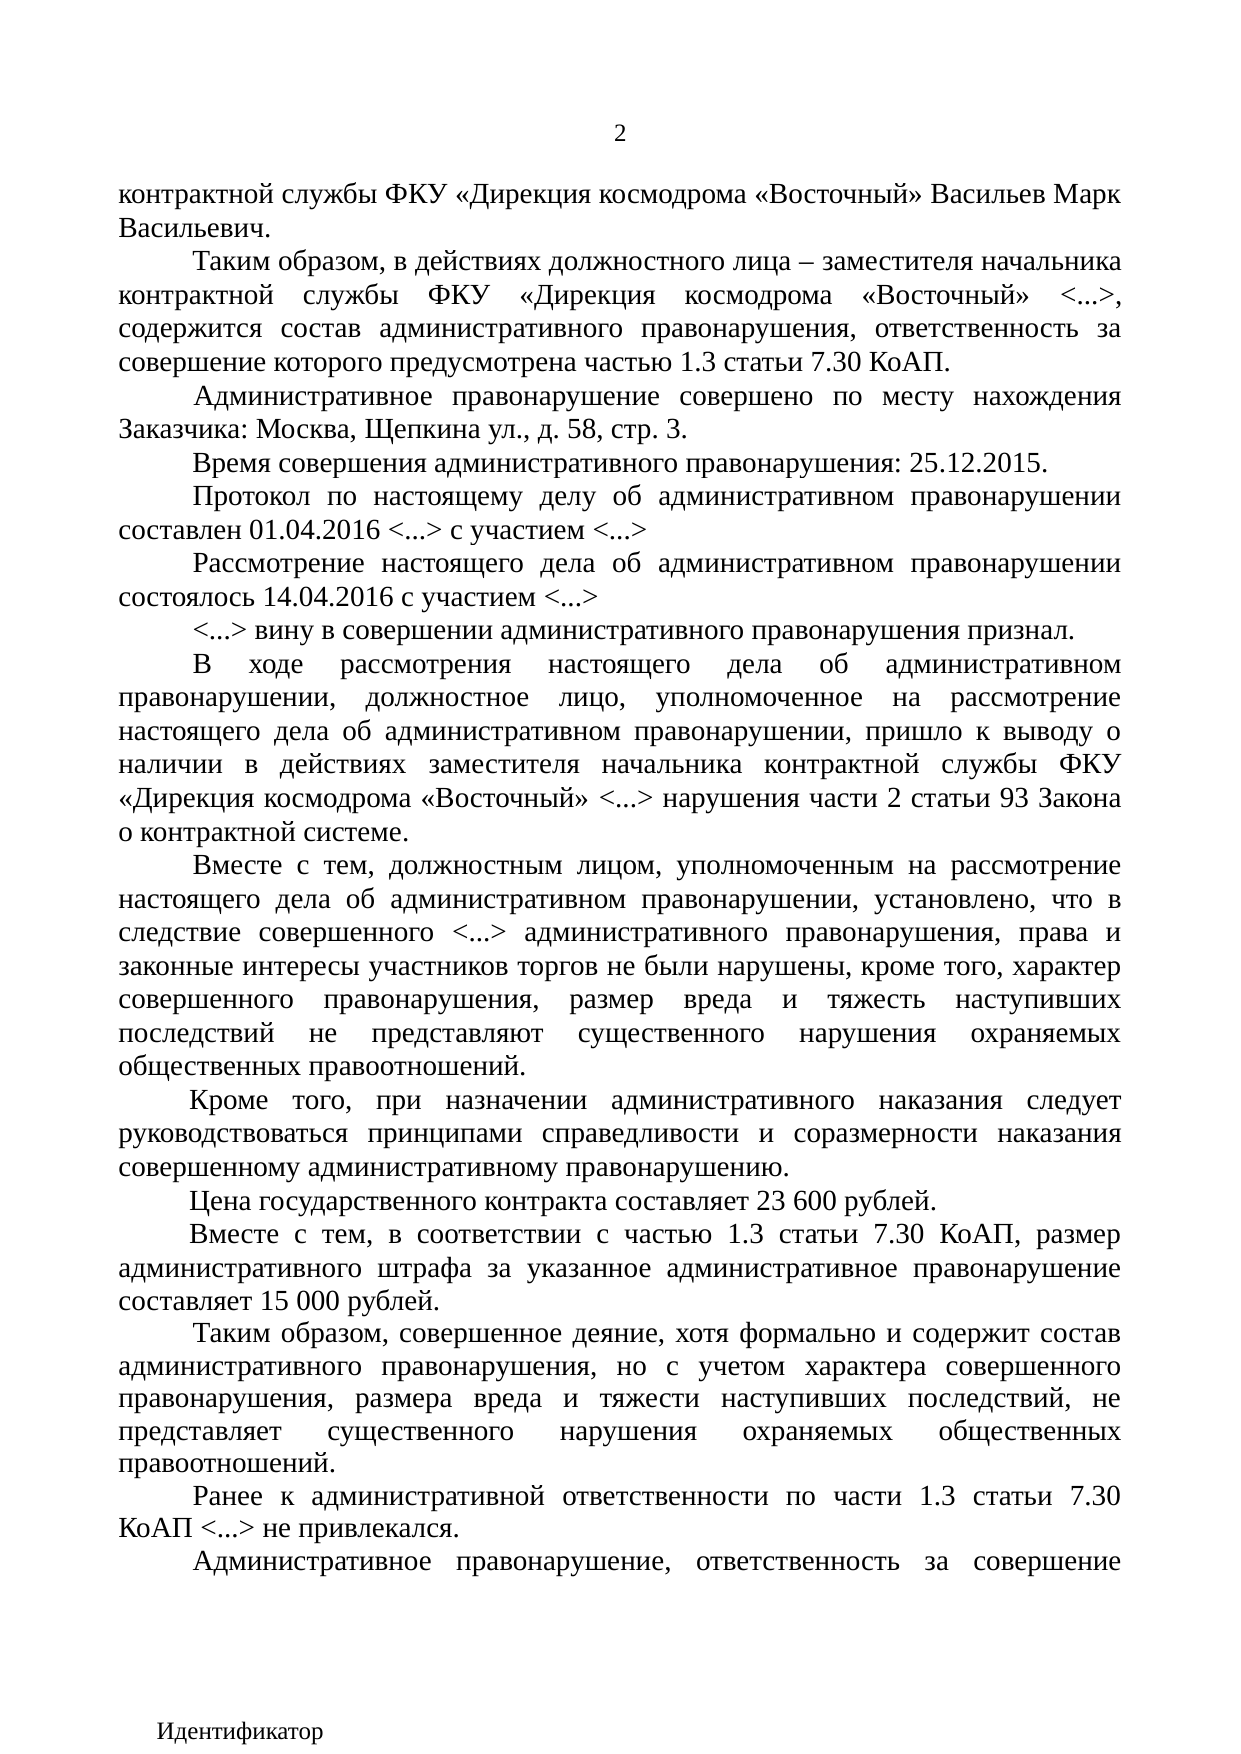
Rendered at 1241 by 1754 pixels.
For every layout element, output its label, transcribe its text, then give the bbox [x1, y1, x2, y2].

text Протокол по настоящему делу об административном правонарушении составлен 01.04.2016 <...> с участием <...> [118, 478, 1122, 545]
text <...> вину в совершении административного правонарушения признал. [118, 612, 1122, 646]
text Вместе с тем, должностным лицом, уполномоченным на рассмотрение настоящего дела об административном правонарушении, установлено, что в следствие совершенного <...> административного правонарушения, права и законные интересы участников торгов не были нарушены, кроме того, характер совершенного правонарушения, размер вреда и тяжесть наступивших последствий не представляют существенного нарушения охраняемых общественных правоотношений. [118, 847, 1122, 1082]
text Таким образом, в действиях должностного лица – заместителя начальника контрактной службы ФКУ «Дирекция космодрома «Восточный» <...>, содержится состав административного правонарушения, ответственность за совершение которого предусмотрена частью 1.3 статьи 7.30 КоАП. [118, 243, 1122, 378]
text контрактной службы ФКУ «Дирекция космодрома «Восточный» Васильев Марк Васильевич. [118, 176, 1122, 243]
text Кроме того, при назначении административного наказания следует руководствоваться принципами справедливости и соразмерности наказания совершенному административному правонарушению. [118, 1082, 1122, 1183]
text Рассмотрение настоящего дела об административном правонарушении состоялось 14.04.2016 с участием <...> [118, 545, 1122, 612]
text Время совершения административного правонарушения: 25.12.2015. [121, 445, 1122, 478]
text В ходе рассмотрения настоящего дела об административном правонарушении, должностное лицо, уполномоченное на рассмотрение настоящего дела об административном правонарушении, пришло к выводу о наличии в действиях заместителя начальника контрактной службы ФКУ «Дирекция космодрома «Восточный» <...> нарушения части 2 статьи 93 Закона о контрактной системе. [118, 646, 1122, 847]
text Административное правонарушение, ответственность за совершение [118, 1544, 1122, 1577]
text Административное правонарушение совершено по месту нахождения Заказчика: Москва, Щепкина ул., д. 58, стр. 3. [118, 378, 1122, 445]
text Ранее к административной ответственности по части 1.3 статьи 7.30 КоАП <...> не привлекался. [118, 1479, 1122, 1544]
text Вместе с тем, в соответствии с частью 1.3 статьи 7.30 КоАП, размер административного штрафа за указанное административное правонарушение составляет 15 000 рублей. [118, 1216, 1122, 1317]
text Таким образом, совершенное деяние, хотя формально и содержит состав административного правонарушения, но с учетом характера совершенного правонарушения, размера вреда и тяжести наступивших последствий, не представляет существенного нарушения охраняемых общественных правоотношений. [118, 1317, 1122, 1479]
text Цена государственного контракта составляет 23 600 рублей. [118, 1183, 1122, 1216]
